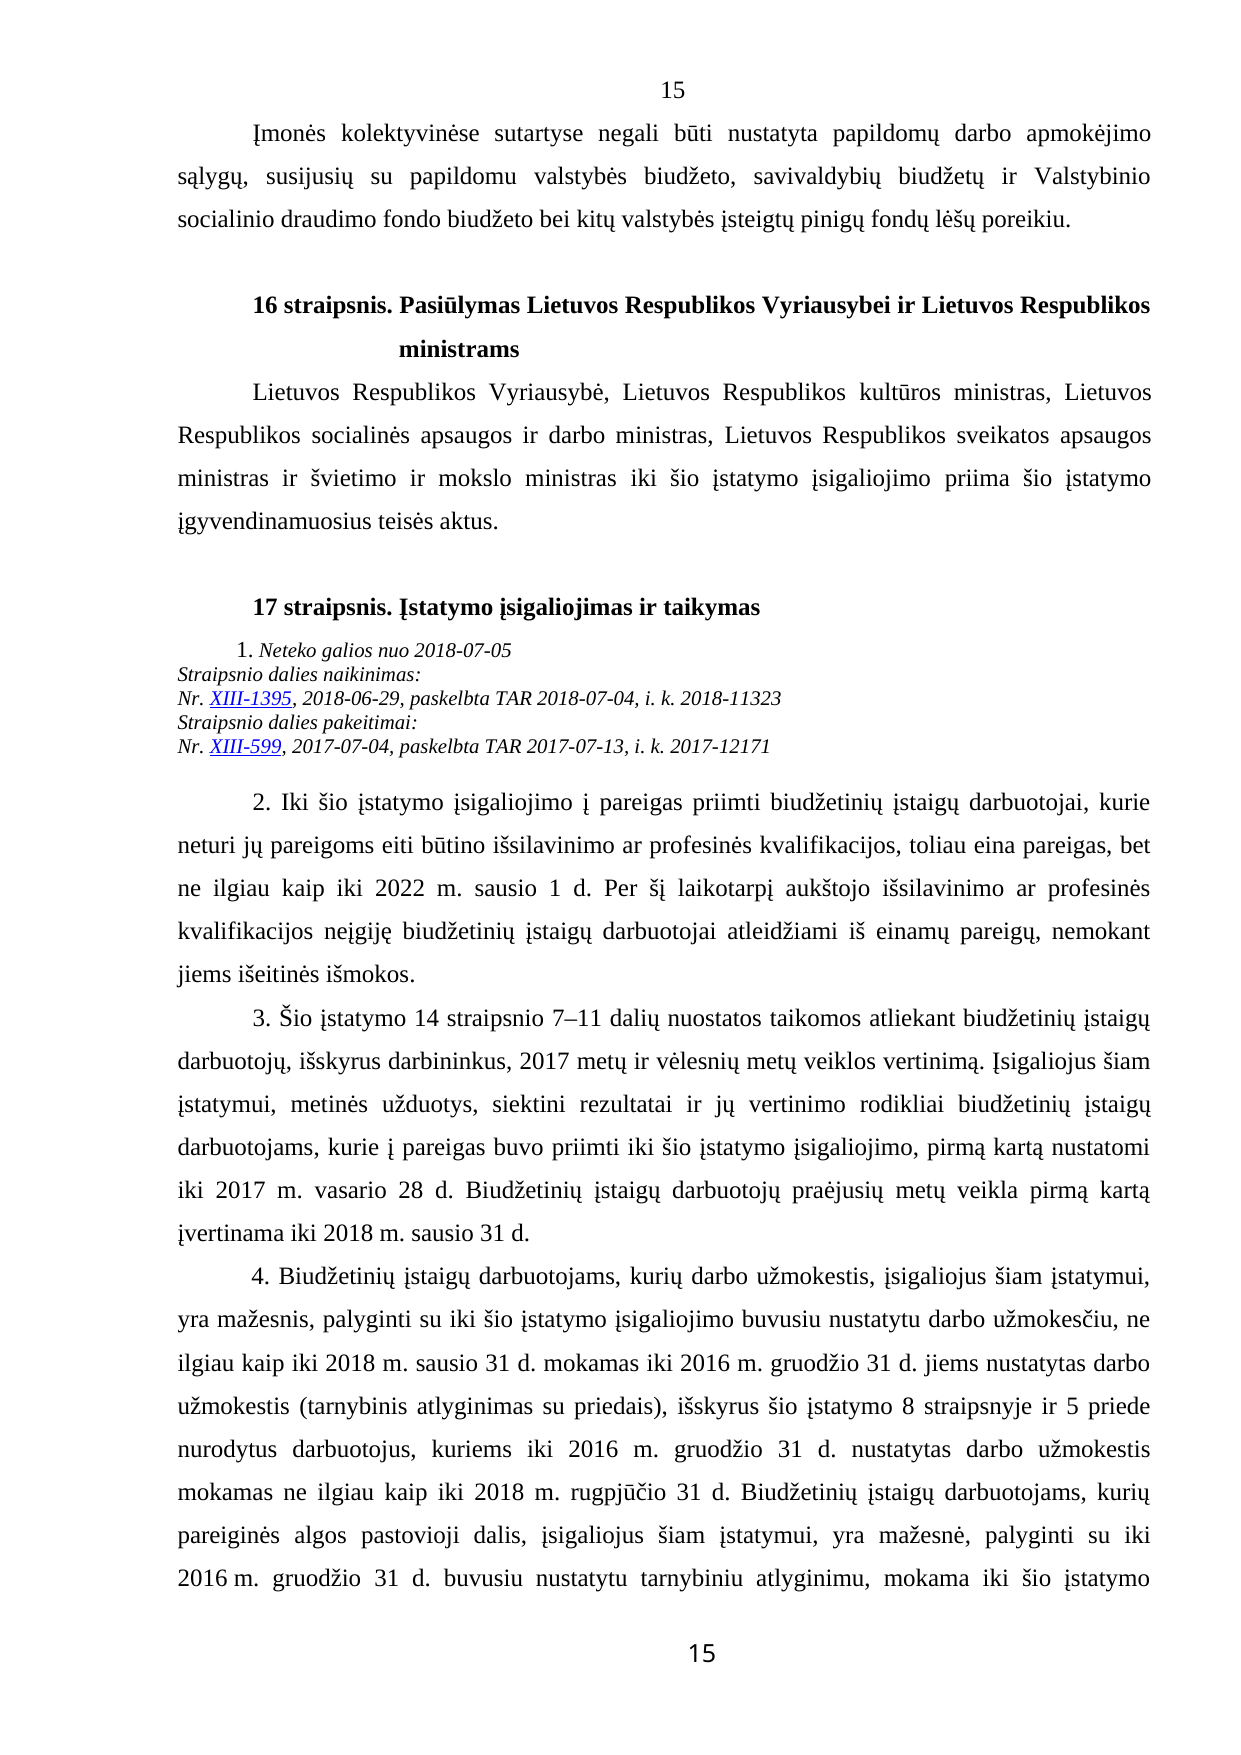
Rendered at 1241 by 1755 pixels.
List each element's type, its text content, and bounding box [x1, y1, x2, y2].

text 17 straipsnis. Įstatymo įsigaliojimas ir taikymas [177, 592, 1152, 621]
text 2. Iki šio įstatymo įsigaliojimo į pareigas priimti biudžetinių įstaigų darbuotojai, kurie neturi jų pareigoms eiti būtino išsilavinimo ar profesinės kvalifikacijos, toliau eina pareigas, bet ne ilgiau kaip iki 2022 m. sausio 1 d. Per šį laikotarpį aukštojo išsilavinimo ar profesinės kvalifikacijos neįgiję biudžetinių įstaigų darbuotojai atleidžiami iš einamų pareigų, nemokant jiems išeitinės išmokos. [177, 787, 1152, 988]
text Lietuvos Respublikos Vyriausybė, Lietuvos Respublikos kultūros ministras, Lietuvos Respublikos socialinės apsaugos ir darbo ministras, Lietuvos Respublikos sveikatos apsaugos ministras ir švietimo ir mokslo ministras iki šio įstatymo įsigaliojimo priima šio įstatymo įgyvendinamuosius teisės aktus. [177, 377, 1152, 535]
text Straipsnio dalies pakeitimai: [177, 710, 1152, 734]
text Nr. XIII-599, 2017-07-04, paskelbta TAR 2017-07-13, i. k. 2017-12171 [177, 734, 1152, 758]
text Straipsnio dalies naikinimas: [177, 662, 1152, 686]
text Nr. XIII-1395, 2018-06-29, paskelbta TAR 2018-07-04, i. k. 2018-11323 [177, 686, 1152, 710]
text 1. Neteko galios nuo 2018-07-05 [177, 636, 1152, 662]
text 16 straipsnis. Pasiūlymas Lietuvos Respublikos Vyriausybei ir Lietuvos Respublikos ministrams [252, 291, 1152, 362]
text Įmonės kolektyvinėse sutartyse negali būti nustatyta papildomų darbo apmokėjimo sąlygų, susijusių su papildomu valstybės biudžeto, savivaldybių biudžetų ir Valstybinio socialinio draudimo fondo biudžeto bei kitų valstybės įsteigtų pinigų fondų lėšų poreikiu. [177, 118, 1152, 233]
text 4. Biudžetinių įstaigų darbuotojams, kurių darbo užmokestis, įsigaliojus šiam įstatymui, yra mažesnis, palyginti su iki šio įstatymo įsigaliojimo buvusiu nustatytu darbo užmokesčiu, ne ilgiau kaip iki 2018 m. sausio 31 d. mokamas iki 2016 m. gruodžio 31 d. jiems nustatytas darbo užmokestis (tarnybinis atlyginimas su priedais), išskyrus šio įstatymo 8 straipsnyje ir 5 priede nurodytus darbuotojus, kuriems iki 2016 m. gruodžio 31 d. nustatytas darbo užmokestis mokamas ne ilgiau kaip iki 2018 m. rugpjūčio 31 d. Biudžetinių įstaigų darbuotojams, kurių pareiginės algos pastovioji dalis, įsigaliojus šiam įstatymui, yra mažesnė, palyginti su iki 2016 m. gruodžio 31 d. buvusiu nustatytu tarnybiniu atlyginimu, mokama iki šio įstatymo [177, 1261, 1152, 1592]
text 3. Šio įstatymo 14 straipsnio 7–11 dalių nuostatos taikomos atliekant biudžetinių įstaigų darbuotojų, išskyrus darbininkus, 2017 metų ir vėlesnių metų veiklos vertinimą. Įsigaliojus šiam įstatymui, metinės užduotys, siektini rezultatai ir jų vertinimo rodikliai biudžetinių įstaigų darbuotojams, kurie į pareigas buvo priimti iki šio įstatymo įsigaliojimo, pirmą kartą nustatomi iki 2017 m. vasario 28 d. Biudžetinių įstaigų darbuotojų praėjusių metų veikla pirmą kartą įvertinama iki 2018 m. sausio 31 d. [177, 1003, 1152, 1247]
